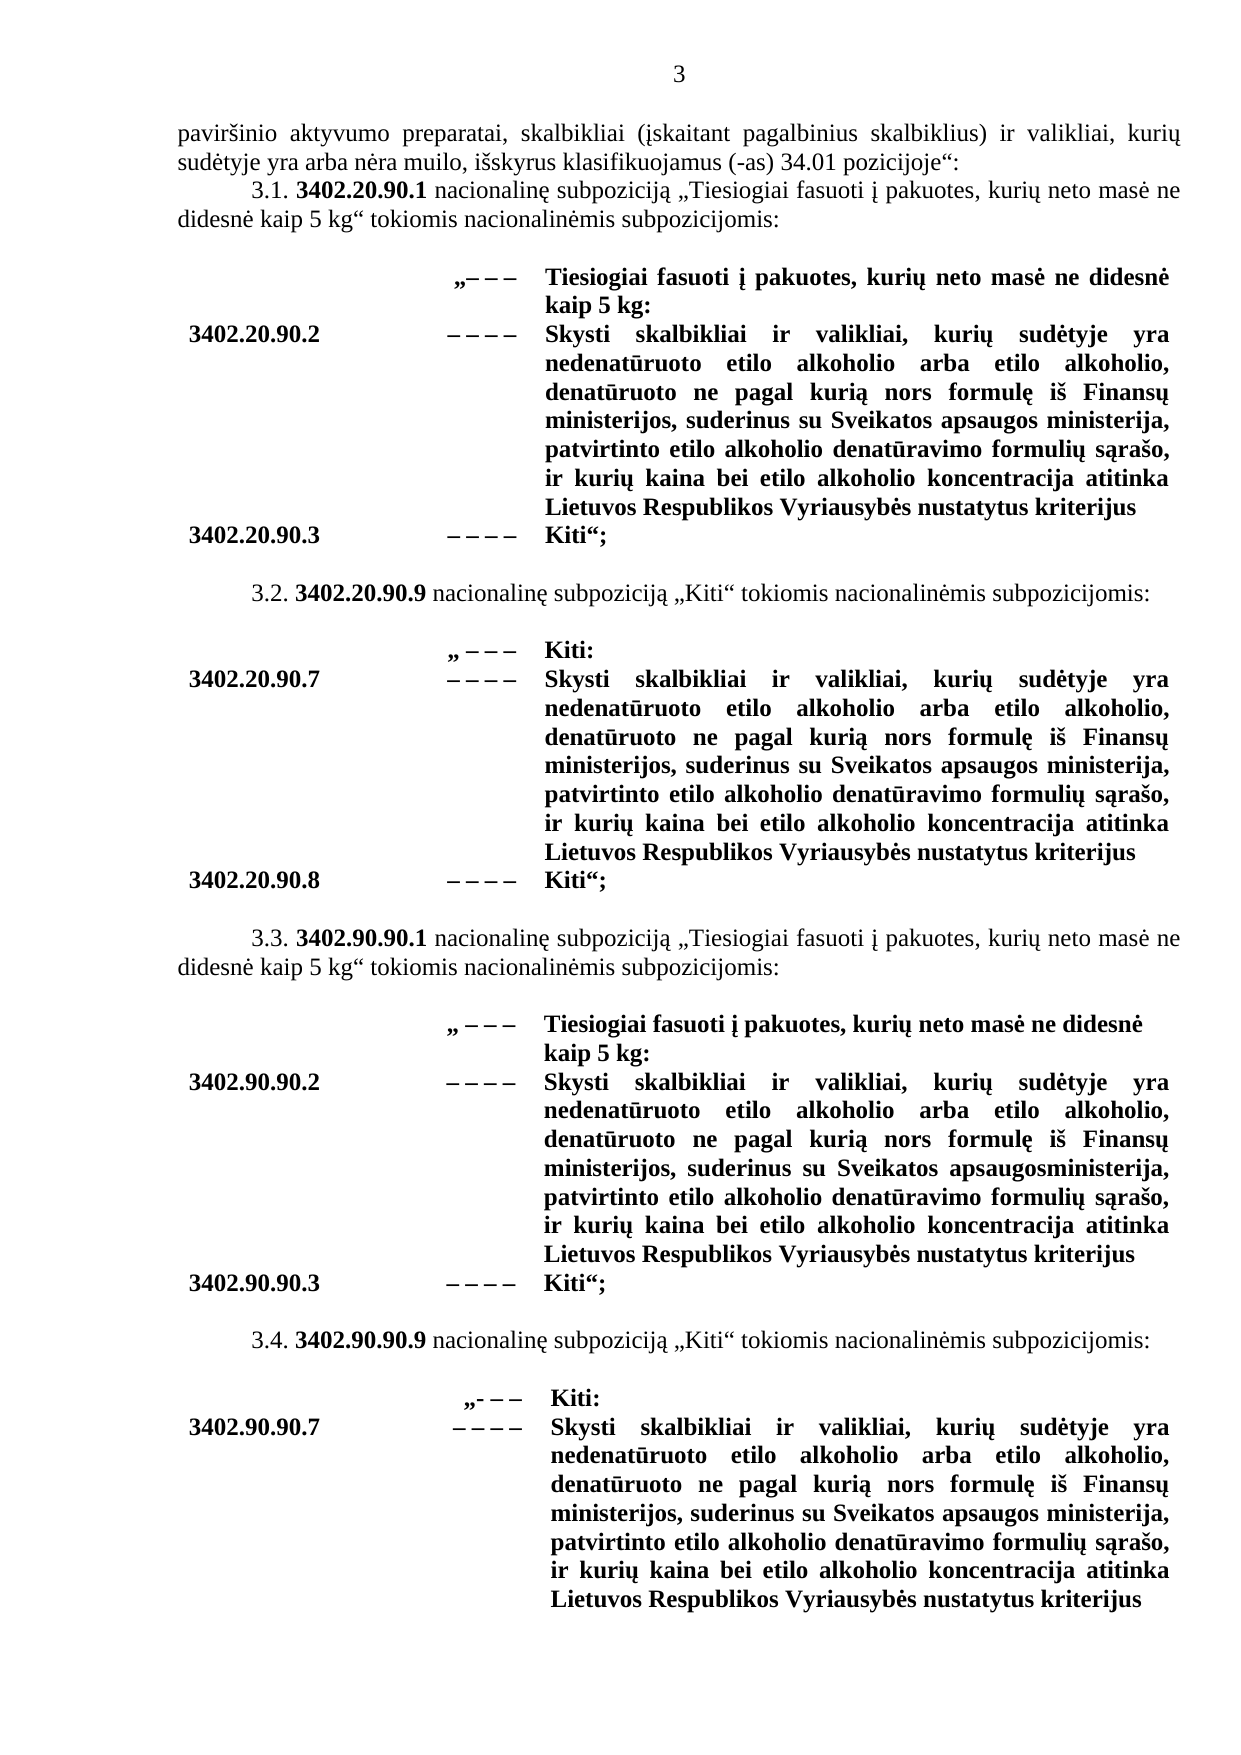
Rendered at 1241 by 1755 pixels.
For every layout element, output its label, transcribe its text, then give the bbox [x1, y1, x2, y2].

table_header „ – – – [343, 1009, 532, 1067]
table_cell [177, 1096, 343, 1124]
table_cell – – – – [343, 1067, 532, 1096]
table_cell – – – – [349, 664, 533, 693]
table_header Kiti: [533, 636, 1181, 664]
table_cell [177, 377, 353, 406]
table_cell [177, 693, 349, 722]
table_cell [343, 1124, 532, 1153]
table_cell [343, 1153, 532, 1268]
table_header Tiesiogiai fasuoti į pakuotes, kurių neto masė ne didesnė kaip 5 kg: [534, 262, 1181, 319]
table_cell 3402.20.90.7 [177, 664, 349, 693]
table_header [177, 1383, 353, 1412]
table_cell Kiti“; [533, 866, 1181, 894]
table_header Kiti: [539, 1383, 1181, 1412]
table_cell 3402.90.90.7 [177, 1412, 353, 1441]
table_header „- – – [354, 1383, 539, 1412]
table_header [177, 1009, 343, 1067]
table_cell [354, 1469, 539, 1498]
table_cell Skysti skalbikliai ir valikliai, kurių sudėtyje yra nedenatūruoto etilo alkoholio arba etilo alkoholio, denatūruoto ne pagal kurią nors formulę iš Finansų ministerijos, suderinus su Sveikatos apsaugosministerija, patvirtinto etilo alkoholio denatūravimo formulių sąrašo, ir kurių kaina bei etilo alkoholio koncentracija atitinka Lietuvos Respublikos Vyriausybės nustatytus kriterijus [533, 1067, 1181, 1268]
table_cell 3402.90.90.2 [177, 1067, 343, 1096]
table_cell [349, 722, 533, 751]
table_cell – – – – [354, 1412, 539, 1441]
table_cell [354, 1441, 539, 1469]
table_cell [343, 1096, 532, 1124]
table_cell – – – – [343, 1268, 532, 1297]
text 3.1. 3402.20.90.1 nacionalinę subpoziciją „Tiesiogiai fasuoti į pakuotes, kurių neto masė ne didesnė kaip 5 kg“ tokiomis nacionalinėmis subpozicijomis: [177, 176, 1181, 233]
table_cell – – – – [354, 521, 533, 549]
text 3.2. 3402.20.90.9 nacionalinę subpoziciją „Kiti“ tokiomis nacionalinėmis subpozicijomis: [177, 578, 1181, 607]
table_cell 3402.20.90.3 [177, 521, 353, 549]
table_cell [177, 1469, 353, 1498]
table_cell 3402.20.90.2 [177, 319, 353, 348]
table_cell [177, 406, 353, 521]
table_header Tiesiogiai fasuoti į pakuotes, kurių neto masė ne didesnė kaip 5 kg: [533, 1009, 1181, 1067]
table_cell [177, 722, 349, 751]
table_header [177, 636, 349, 664]
table_cell [354, 406, 533, 521]
table_cell [354, 377, 533, 406]
table_cell [354, 1498, 539, 1613]
table_cell [177, 348, 353, 377]
table_cell Skysti skalbikliai ir valikliai, kurių sudėtyje yra nedenatūruoto etilo alkoholio arba etilo alkoholio, denatūruoto ne pagal kurią nors formulę iš Finansų ministerijos, suderinus su Sveikatos apsaugos ministerija, patvirtinto etilo alkoholio denatūravimo formulių sąrašo, ir kurių kaina bei etilo alkoholio koncentracija atitinka Lietuvos Respublikos Vyriausybės nustatytus kriterijus [533, 664, 1181, 866]
table_cell [177, 1441, 353, 1469]
table_header „– – – [354, 262, 533, 319]
table_cell [349, 751, 533, 866]
table_cell [177, 751, 349, 866]
table_cell Skysti skalbikliai ir valikliai, kurių sudėtyje yra nedenatūruoto etilo alkoholio arba etilo alkoholio, denatūruoto ne pagal kurią nors formulę iš Finansų ministerijos, suderinus su Sveikatos apsaugos ministerija, patvirtinto etilo alkoholio denatūravimo formulių sąrašo, ir kurių kaina bei etilo alkoholio koncentracija atitinka Lietuvos Respublikos Vyriausybės nustatytus kriterijus [539, 1412, 1181, 1613]
table_cell [177, 1124, 343, 1153]
table_cell [354, 348, 533, 377]
table_cell Kiti“; [534, 521, 1181, 549]
table_cell 3402.20.90.8 [177, 866, 349, 894]
table_cell [349, 693, 533, 722]
table_cell – – – – [349, 866, 533, 894]
text paviršinio aktyvumo preparatai, skalbikliai (įskaitant pagalbinius skalbiklius) ir valikliai, kurių sudėtyje yra arba nėra muilo, išskyrus klasifikuojamus (-as) 34.01 pozicijoje“: [177, 118, 1181, 176]
table_header [177, 262, 353, 319]
text 3.3. 3402.90.90.1 nacionalinę subpoziciją „Tiesiogiai fasuoti į pakuotes, kurių neto masė ne didesnė kaip 5 kg“ tokiomis nacionalinėmis subpozicijomis: [177, 923, 1181, 981]
table_cell [177, 1153, 343, 1268]
table_cell Skysti skalbikliai ir valikliai, kurių sudėtyje yra nedenatūruoto etilo alkoholio arba etilo alkoholio, denatūruoto ne pagal kurią nors formulę iš Finansų ministerijos, suderinus su Sveikatos apsaugos ministerija, patvirtinto etilo alkoholio denatūravimo formulių sąrašo, ir kurių kaina bei etilo alkoholio koncentracija atitinka Lietuvos Respublikos Vyriausybės nustatytus kriterijus [534, 319, 1181, 521]
table_cell – – – – [354, 319, 533, 348]
table_cell [177, 1498, 353, 1613]
table_header „ – – – [349, 636, 533, 664]
text 3.4. 3402.90.90.9 nacionalinę subpoziciją „Kiti“ tokiomis nacionalinėmis subpozicijomis: [177, 1326, 1181, 1354]
table_cell 3402.90.90.3 [177, 1268, 343, 1297]
table_cell Kiti“; [533, 1268, 1181, 1297]
